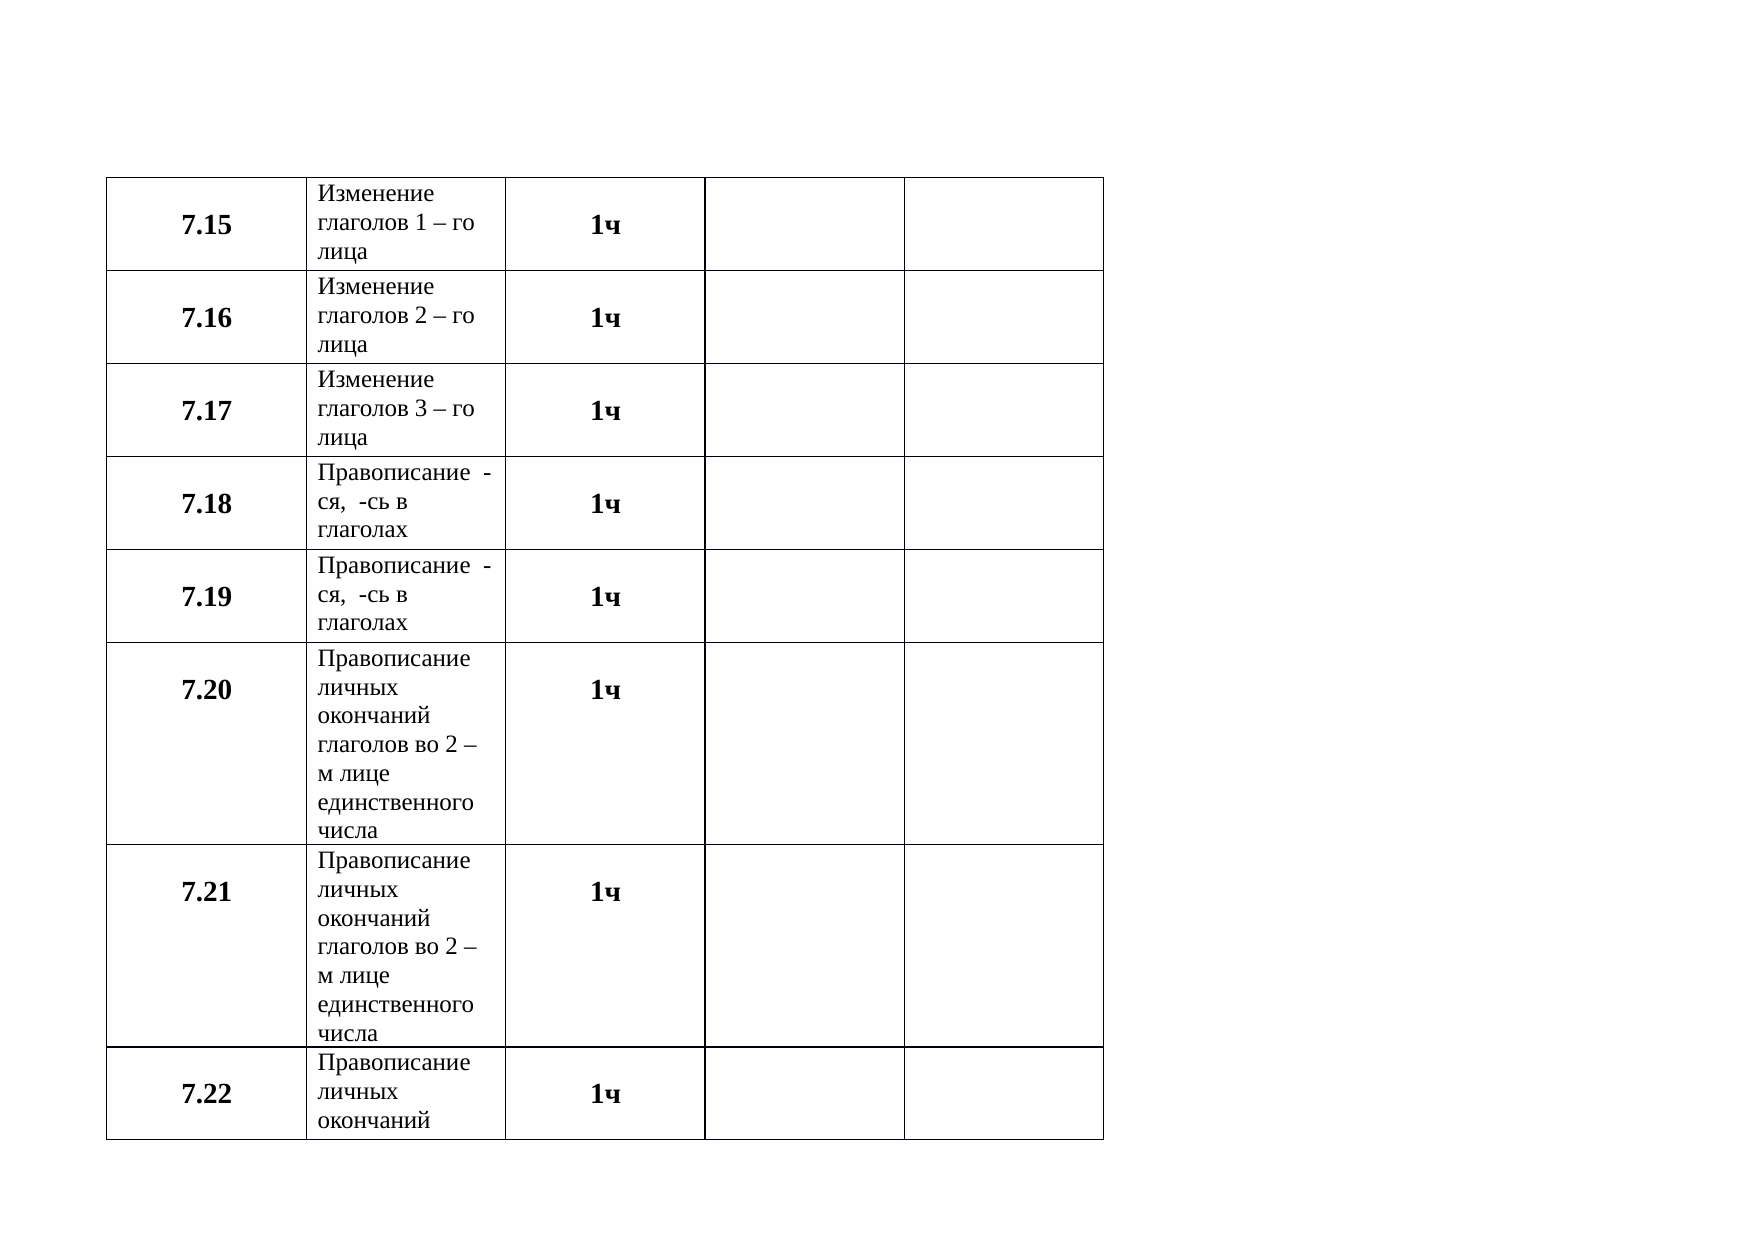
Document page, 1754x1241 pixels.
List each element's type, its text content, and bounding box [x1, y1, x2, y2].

table_cell [905, 845, 1103, 1046]
table_cell Правописание -ся, -сь в глаголах [307, 550, 505, 642]
table_cell Правописание личных окончаний глаголов во 2 – м лице единственного числа [307, 643, 505, 844]
table_cell Изменение глаголов 1 – го лица [307, 178, 505, 270]
table_cell 1ч [506, 643, 704, 844]
table_cell [706, 271, 904, 363]
table_cell Правописание личных окончаний глаголов во 2 – м лице единственного числа [307, 845, 505, 1046]
table_cell 7.17 [107, 364, 306, 456]
table_cell Изменение глаголов 2 – го лица [307, 271, 505, 363]
table_cell 1ч [506, 550, 704, 642]
table_cell [706, 178, 904, 270]
table_cell 7.16 [107, 271, 306, 363]
table_cell 1ч [506, 845, 704, 1046]
table_cell 1ч [506, 1048, 704, 1139]
table_cell 7.21 [107, 845, 306, 1046]
table_cell 7.18 [107, 457, 306, 549]
table_cell 7.15 [107, 178, 306, 270]
table_cell 7.22 [107, 1048, 306, 1139]
table_cell 1ч [506, 178, 704, 270]
table_cell [706, 643, 904, 844]
table_cell 7.19 [107, 550, 306, 642]
table_cell [706, 845, 904, 1046]
table_cell [905, 643, 1103, 844]
table_cell [706, 457, 904, 549]
table_cell [706, 550, 904, 642]
table_cell [905, 1048, 1103, 1139]
table_cell [905, 550, 1103, 642]
table_cell Правописание личных окончаний [307, 1048, 505, 1139]
table_cell 1ч [506, 364, 704, 456]
table_cell [905, 364, 1103, 456]
table_cell [905, 178, 1103, 270]
table_cell Изменение глаголов 3 – го лица [307, 364, 505, 456]
table_cell [706, 1048, 904, 1139]
table_cell [905, 457, 1103, 549]
table_cell 1ч [506, 271, 704, 363]
table_cell Правописание -ся, -сь в глаголах [307, 457, 505, 549]
table_cell [905, 271, 1103, 363]
table_cell 1ч [506, 457, 704, 549]
table_cell 7.20 [107, 643, 306, 844]
table_cell [706, 364, 904, 456]
